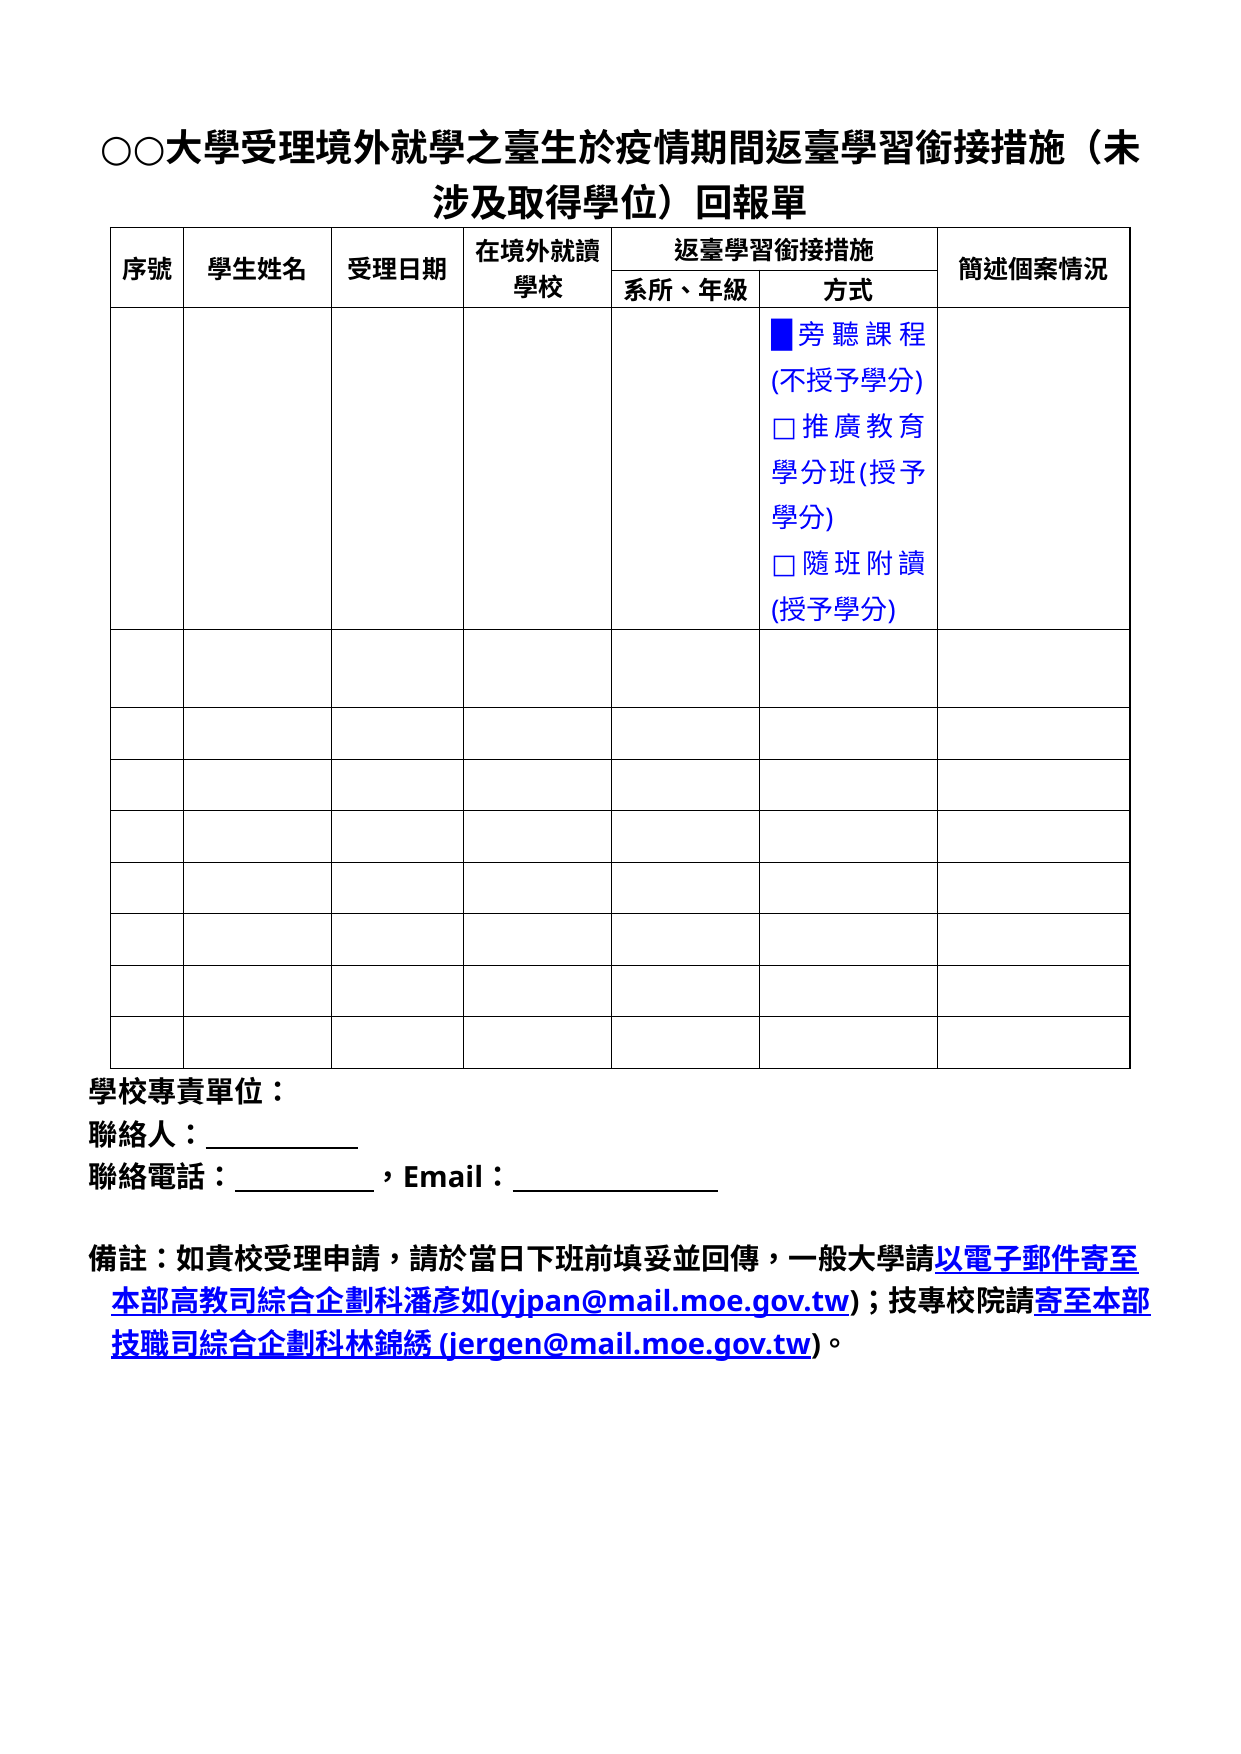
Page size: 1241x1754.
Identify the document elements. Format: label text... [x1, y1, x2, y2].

table_header 學生姓名 [184, 228, 331, 307]
table_cell [464, 708, 611, 758]
table_cell [332, 1017, 463, 1068]
table_header 序號 [111, 228, 183, 307]
table_cell [332, 630, 463, 707]
table_cell [184, 914, 331, 965]
table_header 簡述個案情況 [938, 228, 1129, 307]
table_cell [938, 630, 1129, 707]
table_cell [464, 966, 611, 1016]
table_cell [111, 966, 183, 1016]
table_cell [760, 914, 937, 965]
table_cell [612, 708, 759, 758]
table_cell [332, 863, 463, 913]
table_cell [760, 708, 937, 758]
table_cell [464, 630, 611, 707]
table_cell [184, 708, 331, 758]
text 學校專責單位： [89, 1069, 1152, 1111]
table_cell [332, 760, 463, 810]
table_cell [464, 811, 611, 862]
table_cell [184, 308, 331, 629]
table_cell [760, 966, 937, 1016]
table_cell [111, 308, 183, 629]
table_cell [612, 760, 759, 810]
table_cell [184, 630, 331, 707]
table_cell [332, 811, 463, 862]
text 備註：如貴校受理申請，請於當日下班前填妥並回傳，一般大學請以電子郵件寄至本部高教司綜合企劃科潘彥如(yjpan@mail.moe.gov.tw)；技專校院請寄至本部技職司綜合企劃科林錦綉 (jergen@mail.moe.gov.tw)。 [89, 1236, 1152, 1363]
table_cell [332, 708, 463, 758]
table_cell [111, 914, 183, 965]
table_header 受理日期 [332, 228, 463, 307]
table_cell [184, 1017, 331, 1068]
table_cell 方式 [760, 271, 937, 307]
table_cell [938, 1017, 1129, 1068]
table_cell [760, 863, 937, 913]
table_cell [938, 966, 1129, 1016]
table_cell [332, 966, 463, 1016]
table_cell [111, 1017, 183, 1068]
table_cell [760, 630, 937, 707]
table_cell [111, 863, 183, 913]
table_cell [612, 630, 759, 707]
table_cell 系所、年級 [612, 271, 759, 307]
table_cell [464, 914, 611, 965]
table_cell [332, 308, 463, 629]
table_cell [760, 1017, 937, 1068]
table_cell [464, 863, 611, 913]
table_cell [464, 308, 611, 629]
table_cell [760, 811, 937, 862]
table_cell [938, 811, 1129, 862]
table_cell [612, 863, 759, 913]
table_cell [938, 708, 1129, 758]
table_cell [184, 760, 331, 810]
table_cell [111, 630, 183, 707]
table_cell [760, 760, 937, 810]
table_cell [111, 708, 183, 758]
table_header 在境外就讀學校 [464, 228, 611, 307]
table_cell [938, 308, 1129, 629]
table_cell [938, 914, 1129, 965]
table_cell [938, 760, 1129, 810]
table_cell [612, 308, 759, 629]
text ○○大學受理境外就學之臺生於疫情期間返臺學習銜接措施（未涉及取得學位）回報單 [89, 118, 1152, 227]
table_cell [184, 966, 331, 1016]
table_cell █旁聽課程(不授予學分) □推廣教育學分班(授予學分) □隨班附讀(授予學分) [760, 308, 937, 629]
table_cell [111, 811, 183, 862]
table_cell [612, 1017, 759, 1068]
table_cell [612, 811, 759, 862]
text 聯絡電話： ，Email： [89, 1153, 1152, 1196]
table_cell [332, 914, 463, 965]
table_cell [612, 966, 759, 1016]
table_cell [184, 863, 331, 913]
table_cell [184, 811, 331, 862]
table_header 返臺學習銜接措施 [612, 228, 937, 269]
table_cell [111, 760, 183, 810]
table_cell [612, 914, 759, 965]
text 聯絡人： [89, 1111, 1152, 1153]
table_cell [464, 1017, 611, 1068]
table_cell [464, 760, 611, 810]
table_cell [938, 863, 1129, 913]
